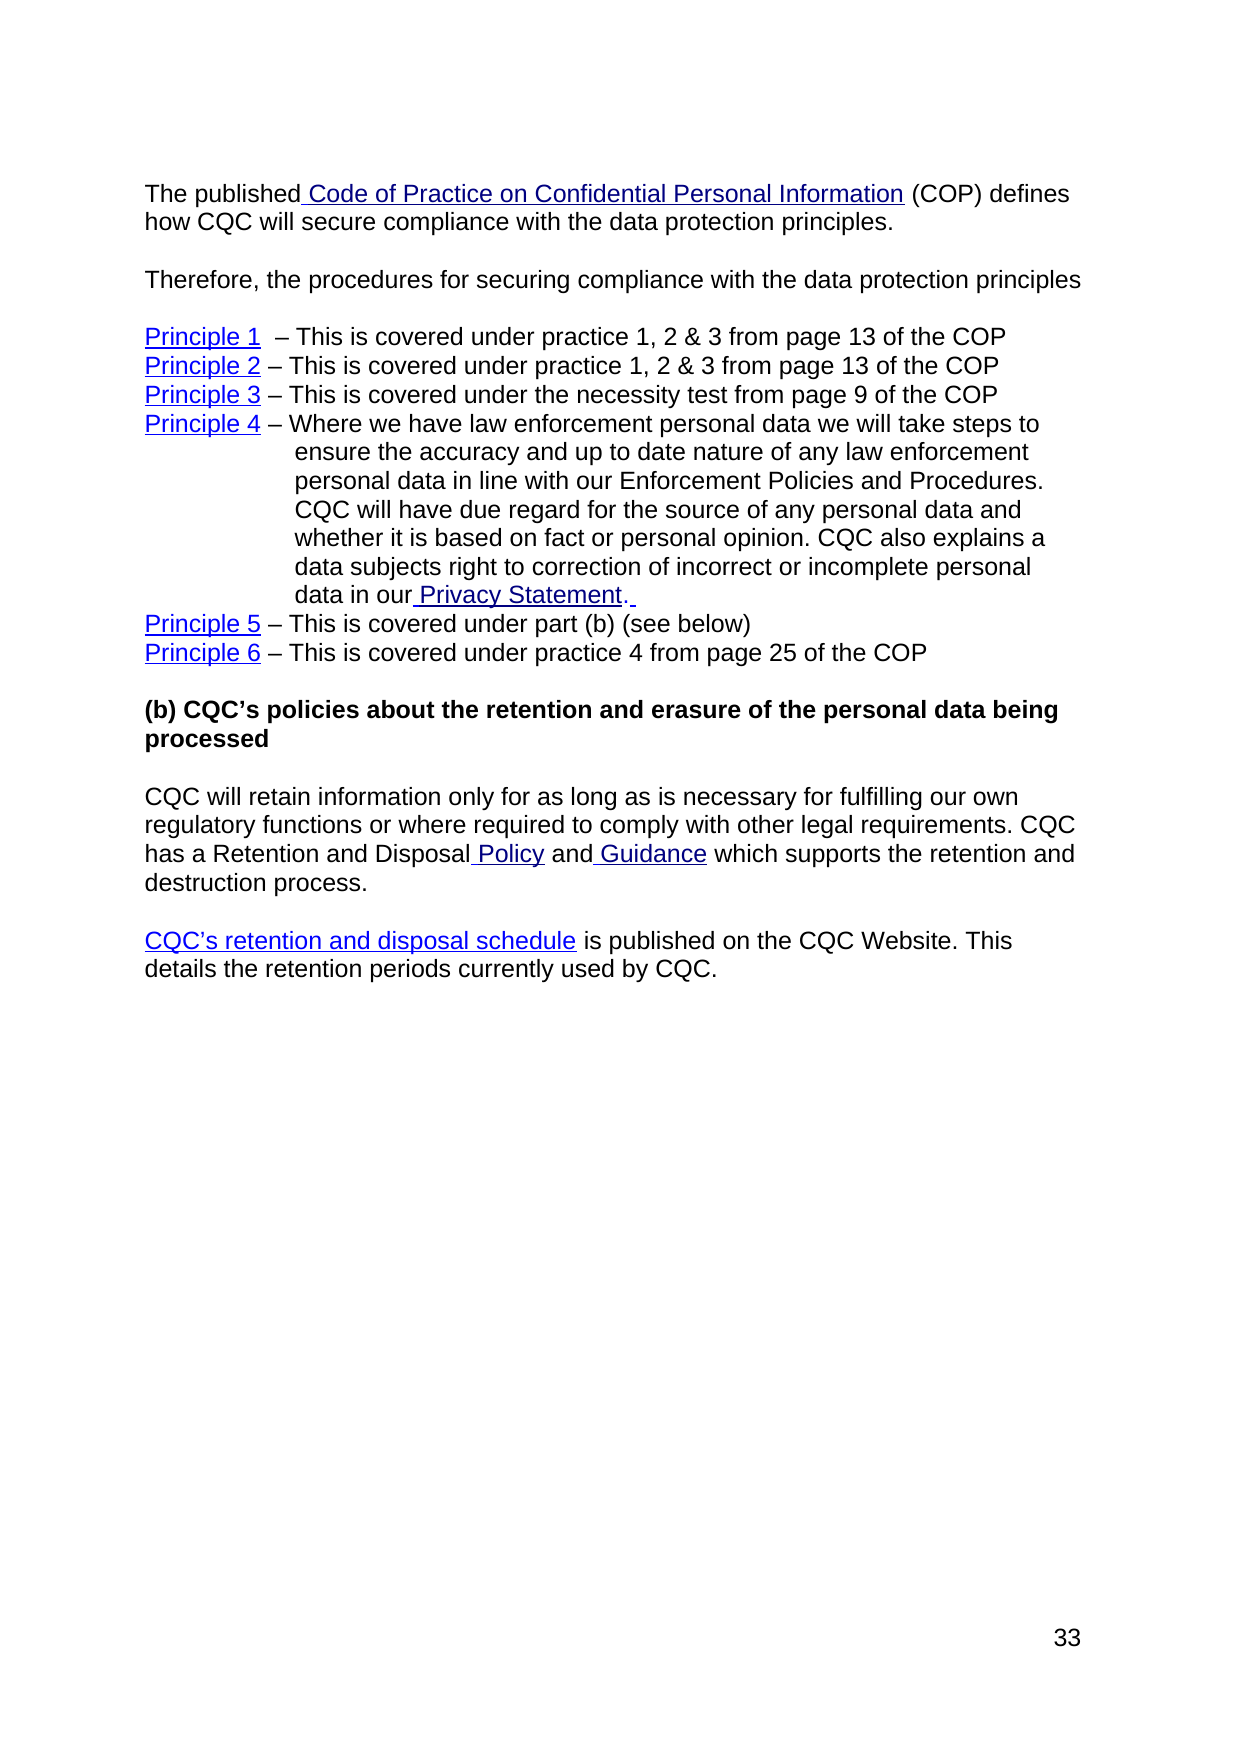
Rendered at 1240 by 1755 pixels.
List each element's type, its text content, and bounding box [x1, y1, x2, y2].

text The published Code of Practice on Confidential Personal Information (COP) defines how CQC will secure compliance with the data protection principles. [144, 179, 1079, 237]
text 33 [1053, 1624, 1100, 1651]
text Principle 4 – Where we have law enforcement personal data we will take steps to ensure the accuracy and up to date nature of any law enforcement personal data in line with our Enforcement Policies and Procedures. CQC will have due regard for the source of any personal data and whether it is based on fact or personal opinion. CQC also explains a data subjects right to correction of incorrect or incomplete personal data in our Privacy Statement. [144, 409, 1049, 610]
text Principle 1 – This is covered under practice 1, 2 & 3 from page 13 of the COP [144, 323, 1094, 352]
text Therefore, the procedures for securing compliance with the data protection principles [144, 265, 1094, 294]
text Principle 2 – This is covered under practice 1, 2 & 3 from page 13 of the COP [144, 352, 1094, 380]
text (b) CQC’s policies about the retention and erasure of the personal data being processed [144, 696, 1064, 754]
text CQC will retain information only for as long as is necessary for fulfilling our own regulatory functions or where required to comply with other legal requirements. CQC has a Retention and Disposal Policy and Guidance which supports the retention and destruction process. [144, 782, 1087, 897]
text Principle 3 – This is covered under the necessity test from page 9 of the COP [144, 380, 1094, 409]
text CQC’s retention and disposal schedule is published on the CQC Website. This details the retention periods currently used by CQC. [144, 926, 1019, 984]
text Principle 5 – This is covered under part (b) (see below) [144, 610, 1094, 639]
text Principle 6 – This is covered under practice 4 from page 25 of the COP [144, 639, 1094, 667]
